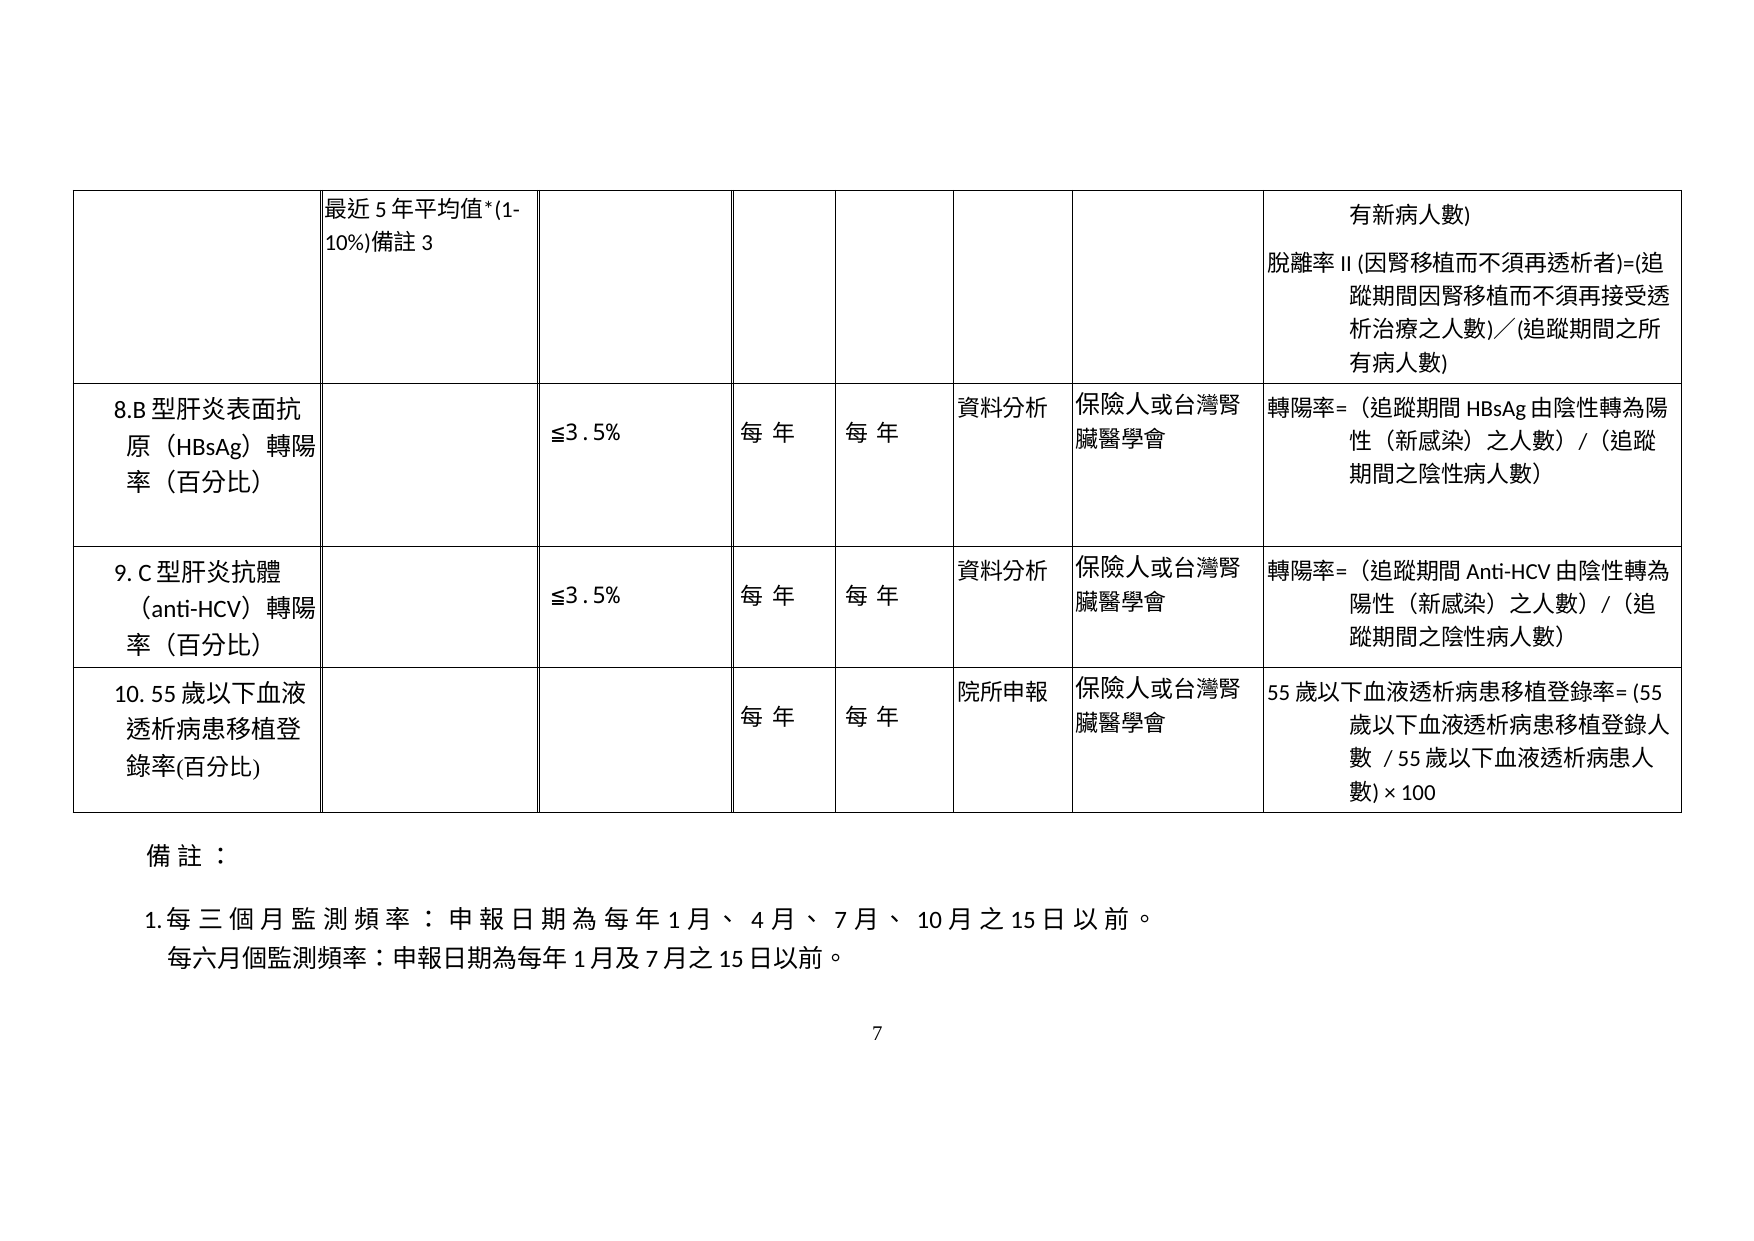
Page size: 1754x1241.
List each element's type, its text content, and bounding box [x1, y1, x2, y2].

table_cell [323, 547, 537, 667]
table_cell 每年 [836, 384, 953, 546]
table_cell 資料分析 [954, 547, 1072, 667]
text 1.每三個月監測頻率：申報日期為每年1月、4月、7月、10月之15日以前。 [143, 876, 1611, 938]
table_cell 資料分析 [954, 384, 1072, 546]
table_cell [954, 191, 1072, 383]
table_cell [323, 384, 537, 546]
table_cell 院所申報 [954, 668, 1072, 812]
table_cell [74, 191, 320, 383]
table_cell 每年 [734, 384, 835, 546]
table_cell [734, 191, 835, 383]
table_cell 保險人或台灣腎臟醫學會 [1073, 668, 1263, 812]
table_cell 9. C型肝炎抗體（anti-HCV）轉陽率（百分比） [74, 547, 320, 667]
table_cell 轉陽率=（追蹤期間Anti-HCV由陰性轉為陽性（新感染）之人數）/（追蹤期間之陰性病人數） [1264, 547, 1681, 667]
table_cell [323, 668, 537, 812]
table_cell 每年 [734, 547, 835, 667]
table_cell 每年 [836, 547, 953, 667]
table_cell [540, 668, 731, 812]
table_cell ≦3.5% [540, 547, 731, 667]
table_cell 轉陽率=（追蹤期間HBsAg由陰性轉為陽性（新感染）之人數）/（追蹤期間之陰性病人數） [1264, 384, 1681, 546]
table_cell 最近5年平均值*(1-10%)備註3 [323, 191, 537, 383]
table_cell [1073, 191, 1263, 383]
table_cell 每年 [734, 668, 835, 812]
text 每六月個監測頻率：申報日期為每年1月及7月之15日以前。 [168, 938, 1611, 974]
table_cell 每年 [836, 668, 953, 812]
table_cell ≦3.5% [540, 384, 731, 546]
table_cell 保險人或台灣腎臟醫學會 [1073, 384, 1263, 546]
table_cell 10. 55歲以下血液透析病患移植登錄率(百分比) [74, 668, 320, 812]
table_cell 保險人或台灣腎臟醫學會 [1073, 547, 1263, 667]
table_cell [836, 191, 953, 383]
table_cell 55歲以下血液透析病患移植登錄率= (55歲以下血液透析病患移植登錄人數 / 55歲以下血液透析病患人數) × 100 [1264, 668, 1681, 812]
table_cell 8.B型肝炎表面抗原（HBsAg）轉陽率（百分比） [74, 384, 320, 546]
text 備註： [143, 813, 1611, 876]
table_cell 有新病人數) 脫離率II (因腎移植而不須再透析者)=(追蹤期間因腎移植而不須再接受透析治療之人數)／(追蹤期間之所有病人數) [1264, 191, 1681, 383]
table_cell [540, 191, 731, 383]
